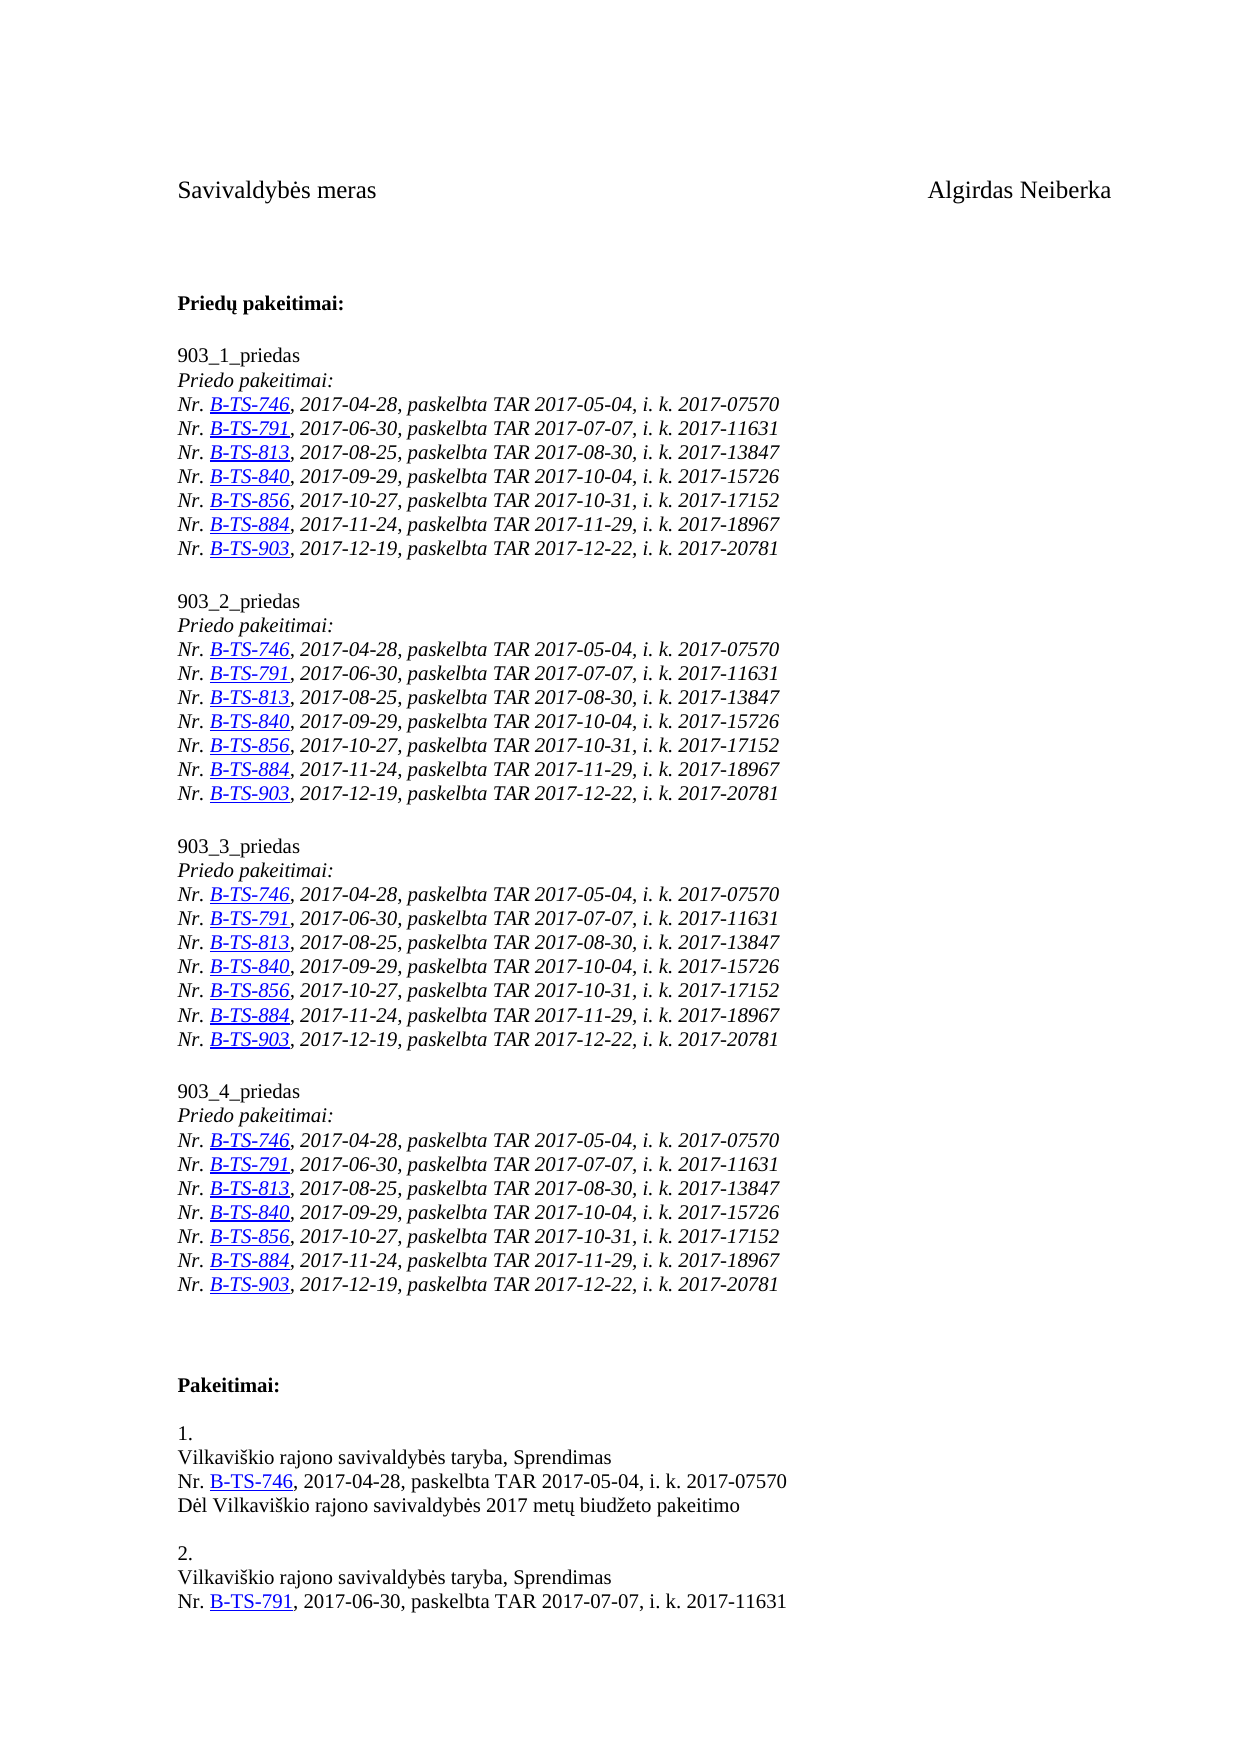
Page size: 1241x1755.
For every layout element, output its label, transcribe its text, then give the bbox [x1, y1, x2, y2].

text Vilkaviškio rajono savivaldybės taryba, Sprendimas [177, 1565, 1181, 1589]
text Nr. B-TS-840, 2017-09-29, paskelbta TAR 2017-10-04, i. k. 2017-15726 [177, 709, 1181, 733]
text Priedo pakeitimai: [177, 858, 1181, 882]
text Priedo pakeitimai: [177, 367, 1181, 392]
text Nr. B-TS-884, 2017-11-24, paskelbta TAR 2017-11-29, i. k. 2017-18967 [177, 1002, 1181, 1027]
text Nr. B-TS-746, 2017-04-28, paskelbta TAR 2017-05-04, i. k. 2017-07570 [177, 637, 1181, 661]
text Savivaldybės meras Algirdas Neiberka [177, 176, 1181, 204]
text Nr. B-TS-746, 2017-04-28, paskelbta TAR 2017-05-04, i. k. 2017-07570 [177, 1469, 1181, 1493]
text Nr. B-TS-856, 2017-10-27, paskelbta TAR 2017-10-31, i. k. 2017-17152 [177, 1224, 1181, 1248]
text Nr. B-TS-903, 2017-12-19, paskelbta TAR 2017-12-22, i. k. 2017-20781 [177, 1027, 1181, 1051]
text Nr. B-TS-791, 2017-06-30, paskelbta TAR 2017-07-07, i. k. 2017-11631 [177, 1152, 1181, 1176]
text Nr. B-TS-884, 2017-11-24, paskelbta TAR 2017-11-29, i. k. 2017-18967 [177, 1248, 1181, 1272]
text 903_4_priedas [177, 1079, 1181, 1103]
text Nr. B-TS-791, 2017-06-30, paskelbta TAR 2017-07-07, i. k. 2017-11631 [177, 1589, 1181, 1613]
text 2. [177, 1541, 1181, 1565]
text Nr. B-TS-813, 2017-08-25, paskelbta TAR 2017-08-30, i. k. 2017-13847 [177, 685, 1181, 709]
text Priedo pakeitimai: [177, 613, 1181, 637]
text Nr. B-TS-813, 2017-08-25, paskelbta TAR 2017-08-30, i. k. 2017-13847 [177, 930, 1181, 954]
text Nr. B-TS-903, 2017-12-19, paskelbta TAR 2017-12-22, i. k. 2017-20781 [177, 781, 1181, 805]
text Nr. B-TS-791, 2017-06-30, paskelbta TAR 2017-07-07, i. k. 2017-11631 [177, 906, 1181, 930]
text Nr. B-TS-884, 2017-11-24, paskelbta TAR 2017-11-29, i. k. 2017-18967 [177, 512, 1181, 536]
text Priedo pakeitimai: [177, 1103, 1181, 1127]
text Nr. B-TS-856, 2017-10-27, paskelbta TAR 2017-10-31, i. k. 2017-17152 [177, 733, 1181, 757]
text 1. [177, 1421, 1181, 1445]
text Nr. B-TS-903, 2017-12-19, paskelbta TAR 2017-12-22, i. k. 2017-20781 [177, 536, 1181, 560]
text Priedų pakeitimai: [177, 291, 1181, 315]
text Nr. B-TS-746, 2017-04-28, paskelbta TAR 2017-05-04, i. k. 2017-07570 [177, 882, 1181, 906]
text Nr. B-TS-856, 2017-10-27, paskelbta TAR 2017-10-31, i. k. 2017-17152 [177, 488, 1181, 512]
text Vilkaviškio rajono savivaldybės taryba, Sprendimas [177, 1445, 1181, 1469]
text 903_2_priedas [177, 589, 1181, 613]
text 903_3_priedas [177, 834, 1181, 858]
text 903_1_priedas [177, 343, 1181, 367]
text Pakeitimai: [177, 1373, 1181, 1397]
text Nr. B-TS-856, 2017-10-27, paskelbta TAR 2017-10-31, i. k. 2017-17152 [177, 978, 1181, 1002]
text Nr. B-TS-746, 2017-04-28, paskelbta TAR 2017-05-04, i. k. 2017-07570 [177, 392, 1181, 416]
text Nr. B-TS-791, 2017-06-30, paskelbta TAR 2017-07-07, i. k. 2017-11631 [177, 661, 1181, 685]
text Nr. B-TS-903, 2017-12-19, paskelbta TAR 2017-12-22, i. k. 2017-20781 [177, 1272, 1181, 1296]
text Nr. B-TS-791, 2017-06-30, paskelbta TAR 2017-07-07, i. k. 2017-11631 [177, 416, 1181, 440]
text Nr. B-TS-746, 2017-04-28, paskelbta TAR 2017-05-04, i. k. 2017-07570 [177, 1127, 1181, 1152]
text Dėl Vilkaviškio rajono savivaldybės 2017 metų biudžeto pakeitimo [177, 1493, 1181, 1517]
text Nr. B-TS-813, 2017-08-25, paskelbta TAR 2017-08-30, i. k. 2017-13847 [177, 1176, 1181, 1200]
text Nr. B-TS-840, 2017-09-29, paskelbta TAR 2017-10-04, i. k. 2017-15726 [177, 954, 1181, 978]
text Nr. B-TS-840, 2017-09-29, paskelbta TAR 2017-10-04, i. k. 2017-15726 [177, 464, 1181, 488]
text Nr. B-TS-813, 2017-08-25, paskelbta TAR 2017-08-30, i. k. 2017-13847 [177, 440, 1181, 464]
text Nr. B-TS-884, 2017-11-24, paskelbta TAR 2017-11-29, i. k. 2017-18967 [177, 757, 1181, 781]
text Nr. B-TS-840, 2017-09-29, paskelbta TAR 2017-10-04, i. k. 2017-15726 [177, 1200, 1181, 1224]
